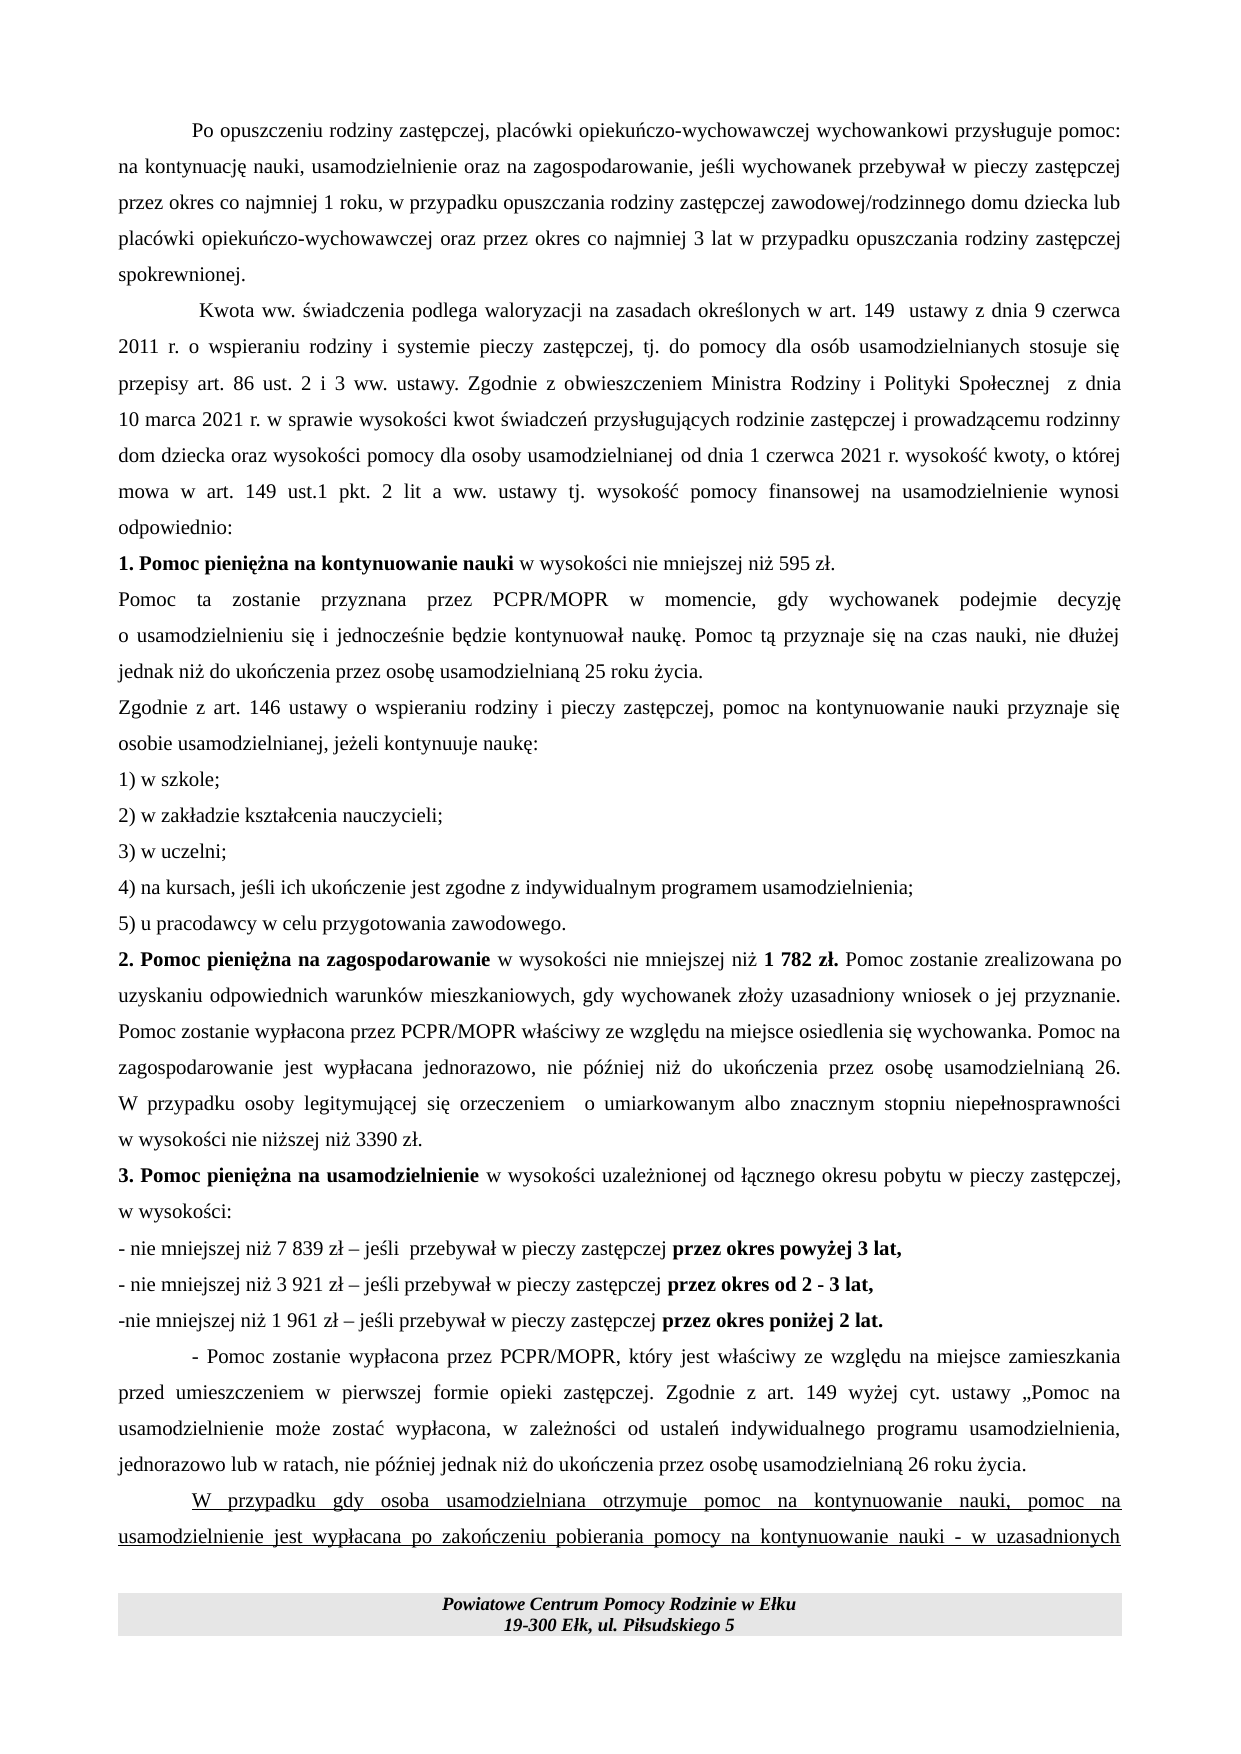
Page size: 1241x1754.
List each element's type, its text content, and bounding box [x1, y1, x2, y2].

text 3) w uczelni; [118, 839, 1122, 863]
text 1) w szkole; [118, 767, 1122, 791]
text W przypadku gdy osoba usamodzielniana otrzymuje pomoc na kontynuowanie nauki, pomoc na usamodzielnienie jest wypłacana po zakończeniu pobierania pomocy na kontynuowanie nauki - w uzasadnionych [118, 1488, 1122, 1548]
text Kwota ww. świadczenia podlega waloryzacji na zasadach określonych w art. 149 ustawy z dnia 9 czerwca 2011 r. o wspieraniu rodziny i systemie pieczy zastępczej, tj. do pomocy dla osób usamodzielnianych stosuje się przepisy art. 86 ust. 2 i 3 ww. ustawy. Zgodnie z obwieszczeniem Ministra Rodziny i Polityki Społecznej z dnia 10 marca 2021 r. w sprawie wysokości kwot świadczeń przysługujących rodzinie zastępczej i prowadzącemu rodzinny dom dziecka oraz wysokości pomocy dla osoby usamodzielnianej od dnia 1 czerwca 2021 r. wysokość kwoty, o której mowa w art. 149 ust.1 pkt. 2 lit a ww. ustawy tj. wysokość pomocy finansowej na usamodzielnienie wynosi odpowiednio: [118, 298, 1122, 539]
text - Pomoc zostanie wypłacona przez PCPR/MOPR, który jest właściwy ze względu na miejsce zamieszkania przed umieszczeniem w pierwszej formie opieki zastępczej. Zgodnie z art. 149 wyżej cyt. ustawy „Pomoc na usamodzielnienie może zostać wypłacona, w zależności od ustaleń indywidualnego programu usamodzielnienia, jednorazowo lub w ratach, nie później jednak niż do ukończenia przez osobę usamodzielnianą 26 roku życia. [118, 1343, 1122, 1476]
text 2. Pomoc pieniężna na zagospodarowanie w wysokości nie mniejszej niż 1 782 zł. Pomoc zostanie zrealizowana po uzyskaniu odpowiednich warunków mieszkaniowych, gdy wychowanek złoży uzasadniony wniosek o jej przyznanie. Pomoc zostanie wypłacona przez PCPR/MOPR właściwy ze względu na miejsce osiedlenia się wychowanka. Pomoc na zagospodarowanie jest wypłacana jednorazowo, nie później niż do ukończenia przez osobę usamodzielnianą 26. W przypadku osoby legitymującej się orzeczeniem o umiarkowanym albo znacznym stopniu niepełnosprawności w wysokości nie niższej niż 3390 zł. [118, 947, 1122, 1151]
text 2) w zakładzie kształcenia nauczycieli; [118, 803, 1122, 827]
text Pomoc ta zostanie przyznana przez PCPR/MOPR w momencie, gdy wychowanek podejmie decyzję o usamodzielnieniu się i jednocześnie będzie kontynuował naukę. Pomoc tą przyznaje się na czas nauki, nie dłużej jednak niż do ukończenia przez osobę usamodzielnianą 25 roku życia. [118, 587, 1122, 683]
text - nie mniejszej niż 3 921 zł – jeśli przebywał w pieczy zastępczej przez okres od 2 - 3 lat, [118, 1271, 1122, 1296]
text 3. Pomoc pieniężna na usamodzielnienie w wysokości uzależnionej od łącznego okresu pobytu w pieczy zastępczej, w wysokości: [118, 1163, 1122, 1223]
text 1. Pomoc pieniężna na kontynuowanie nauki w wysokości nie mniejszej niż 595 zł. [118, 551, 1122, 575]
text Zgodnie z art. 146 ustawy o wspieraniu rodziny i pieczy zastępczej, pomoc na kontynuowanie nauki przyznaje się osobie usamodzielnianej, jeżeli kontynuuje naukę: [118, 695, 1122, 755]
text - nie mniejszej niż 7 839 zł – jeśli przebywał w pieczy zastępczej przez okres powyżej 3 lat, [118, 1235, 1122, 1259]
text -nie mniejszej niż 1 961 zł – jeśli przebywał w pieczy zastępczej przez okres poniżej 2 lat. [118, 1307, 1122, 1332]
text 4) na kursach, jeśli ich ukończenie jest zgodne z indywidualnym programem usamodzielnienia; [118, 875, 1122, 899]
text Po opuszczeniu rodziny zastępczej, placówki opiekuńczo-wychowawczej wychowankowi przysługuje pomoc: na kontynuację nauki, usamodzielnienie oraz na zagospodarowanie, jeśli wychowanek przebywał w pieczy zastępczej przez okres co najmniej 1 roku, w przypadku opuszczania rodziny zastępczej zawodowej/rodzinnego domu dziecka lub placówki opiekuńczo-wychowawczej oraz przez okres co najmniej 3 lat w przypadku opuszczania rodziny zastępczej spokrewnionej. [118, 118, 1122, 286]
text 5) u pracodawcy w celu przygotowania zawodowego. [118, 911, 1122, 935]
